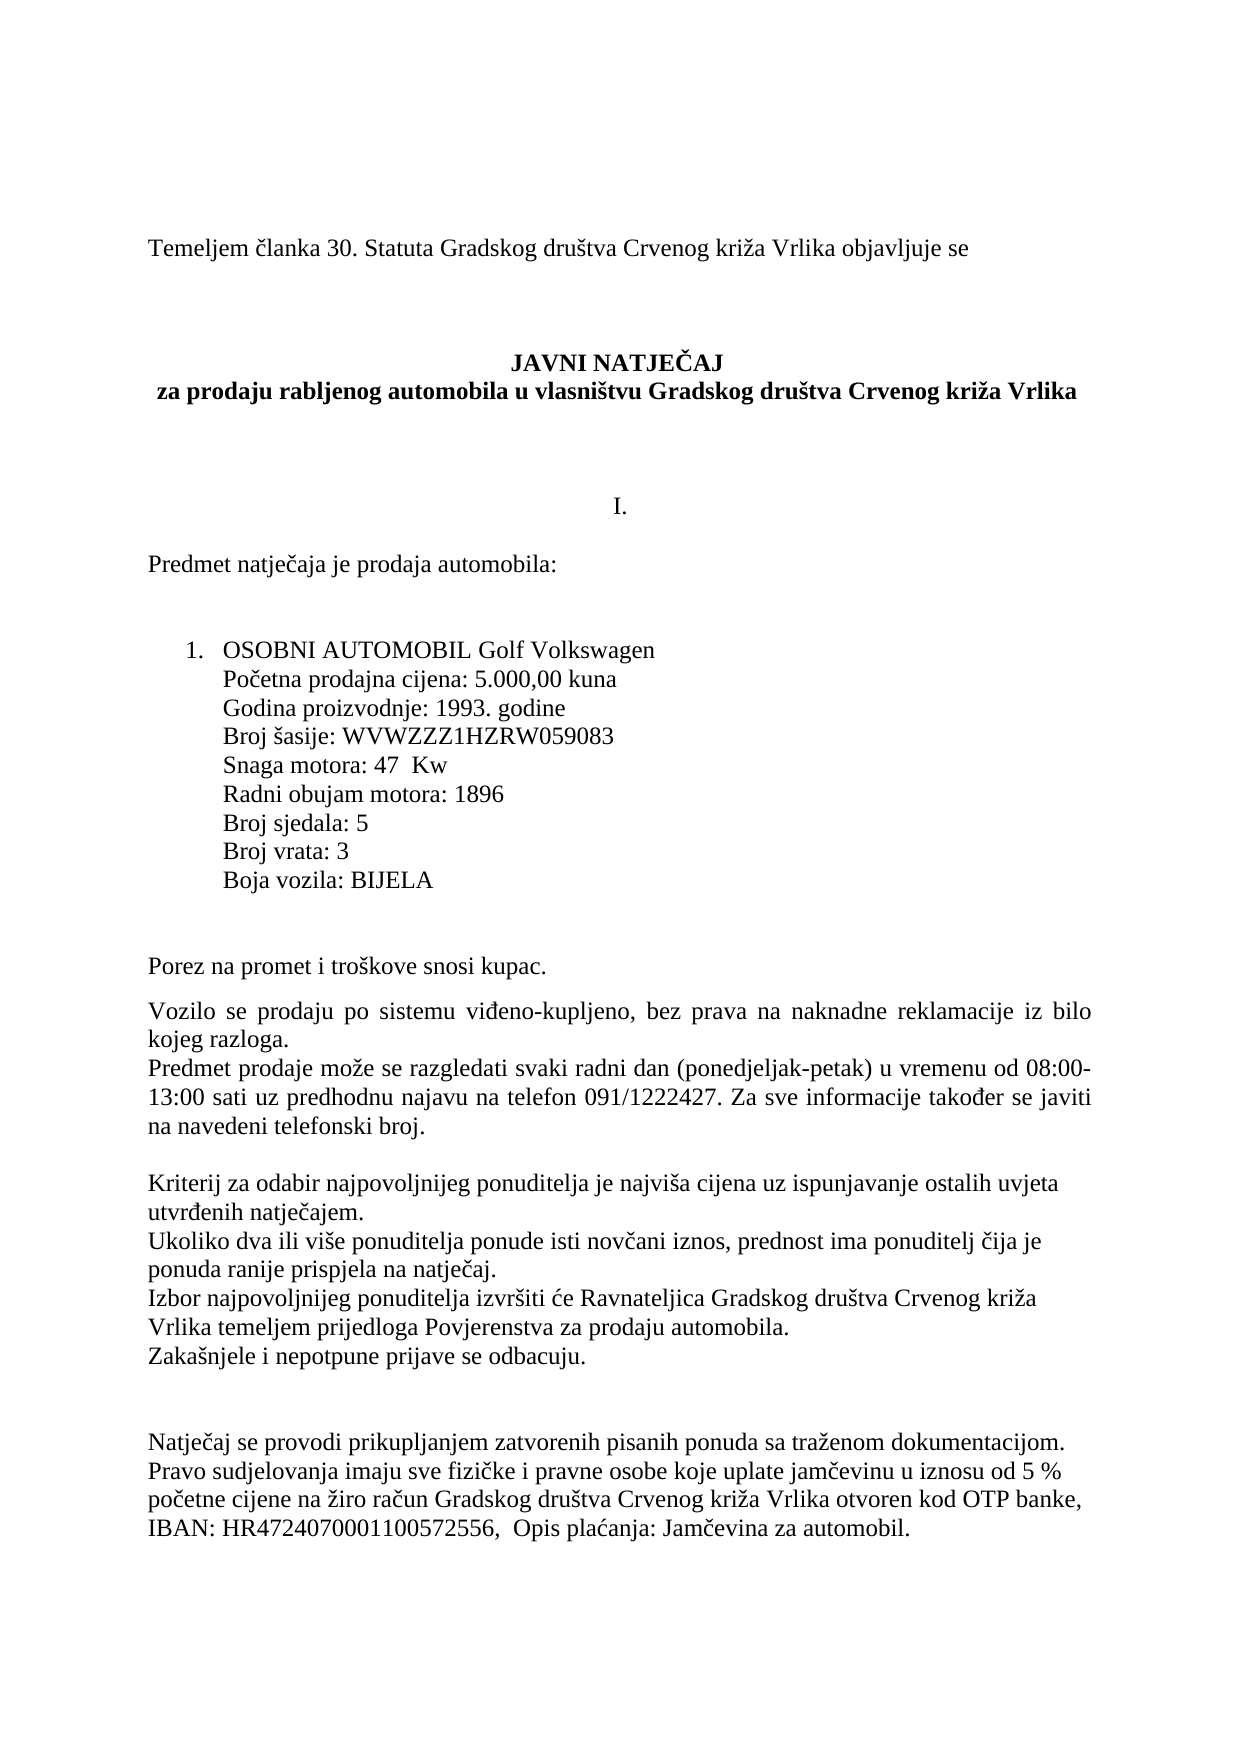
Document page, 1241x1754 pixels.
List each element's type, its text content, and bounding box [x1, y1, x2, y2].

text Pravo sudjelovanja imaju sve fizičke i pravne osobe koje uplate jamčevinu u iznosu od 5 % početne cijene na žiro račun Gradskog društva Crvenog križa Vrlika otvoren kod OTP banke, IBAN: HR4724070001100572556, Opis plaćanja: Jamčevina za automobil. [148, 1456, 1093, 1542]
text Temeljem članka 30. Statuta Gradskog društva Crvenog križa Vrlika objavljuje se [148, 233, 1093, 261]
text Izbor najpovoljnijeg ponuditelja izvršiti će Ravnateljica Gradskog društva Crvenog križa Vrlika temeljem prijedloga Povjerenstva za prodaju automobila. [148, 1283, 1093, 1341]
text JAVNI NATJEČAJ [148, 348, 1093, 376]
list OSOBNI AUTOMOBIL Golf Volkswagen [185, 635, 1093, 664]
text Početna prodajna cijena: 5.000,00 kuna [223, 664, 1093, 693]
text Radni obujam motora: 1896 [223, 779, 1093, 808]
text za prodaju rabljenog automobila u vlasništvu Gradskog društva Crvenog križa Vrlika [148, 376, 1093, 405]
text I. [148, 491, 1093, 520]
text Snaga motora: 47 Kw [223, 750, 1093, 779]
text Broj vrata: 3 [223, 836, 1093, 865]
text Kriterij za odabir najpovoljnijeg ponuditelja je najviša cijena uz ispunjavanje ostalih uvjeta utvrđenih natječajem. [148, 1168, 1093, 1226]
text Predmet natječaja je prodaja automobila: [148, 549, 1093, 578]
text Vozilo se prodaju po sistemu viđeno-kupljeno, bez prava na naknadne reklamacije iz bilo kojeg razloga. [148, 996, 1093, 1053]
text Porez na promet i troškove snosi kupac. [148, 951, 1093, 980]
text Broj sjedala: 5 [223, 808, 1093, 836]
text Natječaj se provodi prikupljanjem zatvorenih pisanih ponuda sa traženom dokumentacijom. [148, 1427, 1093, 1456]
text Zakašnjele i nepotpune prijave se odbacuju. [148, 1341, 1093, 1369]
text Ukoliko dva ili više ponuditelja ponude isti novčani iznos, prednost ima ponuditelj čija je ponuda ranije prispjela na natječaj. [148, 1226, 1093, 1283]
text Broj šasije: WVWZZZ1HZRW059083 [223, 721, 1093, 750]
text Predmet prodaje može se razgledati svaki radni dan (ponedjeljak-petak) u vremenu od 08:00-13:00 sati uz predhodnu najavu na telefon 091/1222427. Za sve informacije također se javiti na navedeni telefonski broj. [148, 1053, 1093, 1139]
text Boja vozila: BIJELA [223, 865, 1093, 894]
text Godina proizvodnje: 1993. godine [223, 693, 1093, 721]
